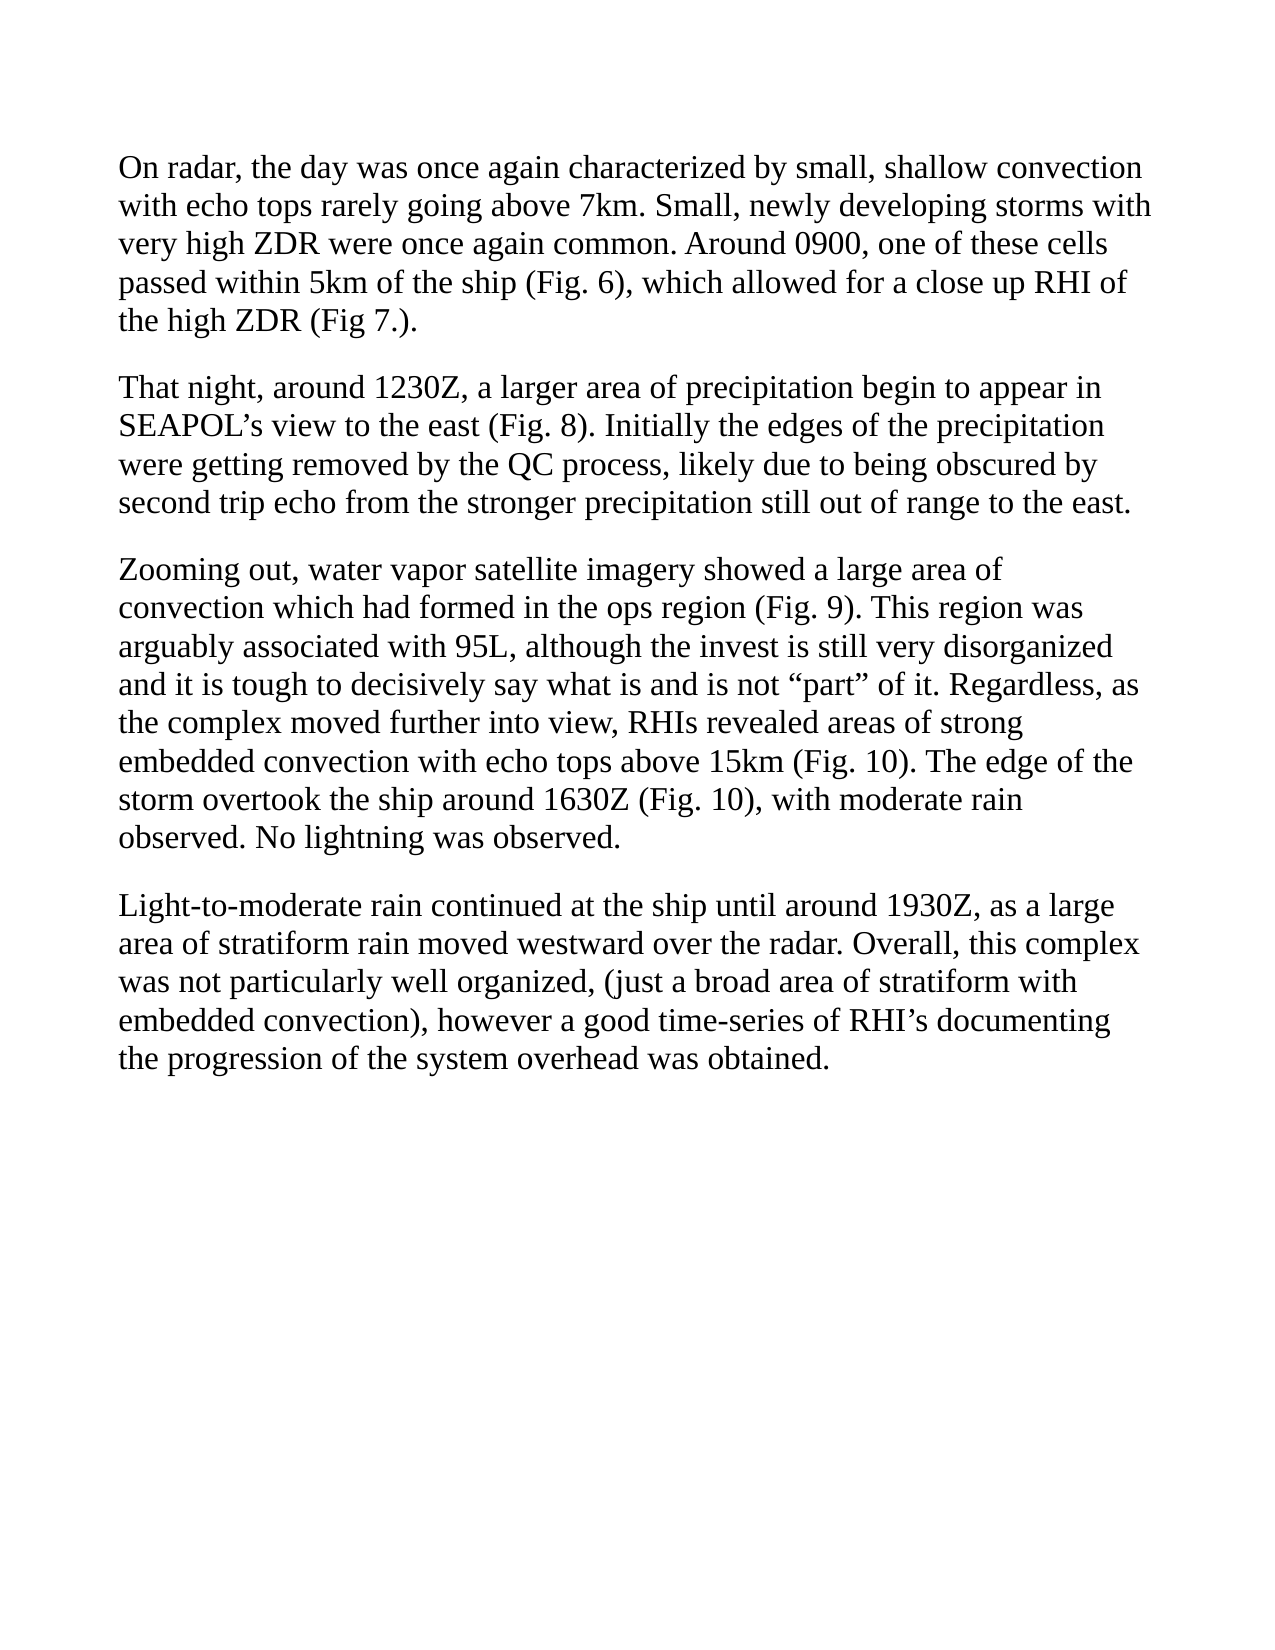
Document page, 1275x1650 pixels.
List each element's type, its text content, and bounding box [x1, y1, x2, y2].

text Zooming out, water vapor satellite imagery showed a large area of convection which had formed in the ops region (Fig. 9). This region was arguably associated with 95L, although the invest is still very disorganized and it is tough to decisively say what is and is not “part” of it. Regardless, as the complex moved further into view, RHIs revealed areas of strong embedded convection with echo tops above 15km (Fig. 10). The edge of the storm overtook the ship around 1630Z (Fig. 10), with moderate rain observed. No lightning was observed. [118, 549, 1157, 856]
text That night, around 1230Z, a larger area of precipitation begin to appear in SEAPOL’s view to the east (Fig. 8). Initially the edges of the precipitation were getting removed by the QC process, likely due to being obscured by second trip echo from the stronger precipitation still out of range to the east. [118, 367, 1157, 521]
text On radar, the day was once again characterized by small, shallow convection with echo tops rarely going above 7km. Small, newly developing storms with very high ZDR were once again common. Around 0900, one of these cells passed within 5km of the ship (Fig. 6), which allowed for a close up RHI of the high ZDR (Fig 7.). [118, 147, 1157, 338]
text Light-to-moderate rain continued at the ship until around 1930Z, as a large area of stratiform rain moved westward over the radar. Overall, this complex was not particularly well organized, (just a broad area of stratiform with embedded convection), however a good time-series of RHI’s documenting the progression of the system overhead was obtained. [118, 885, 1157, 1076]
